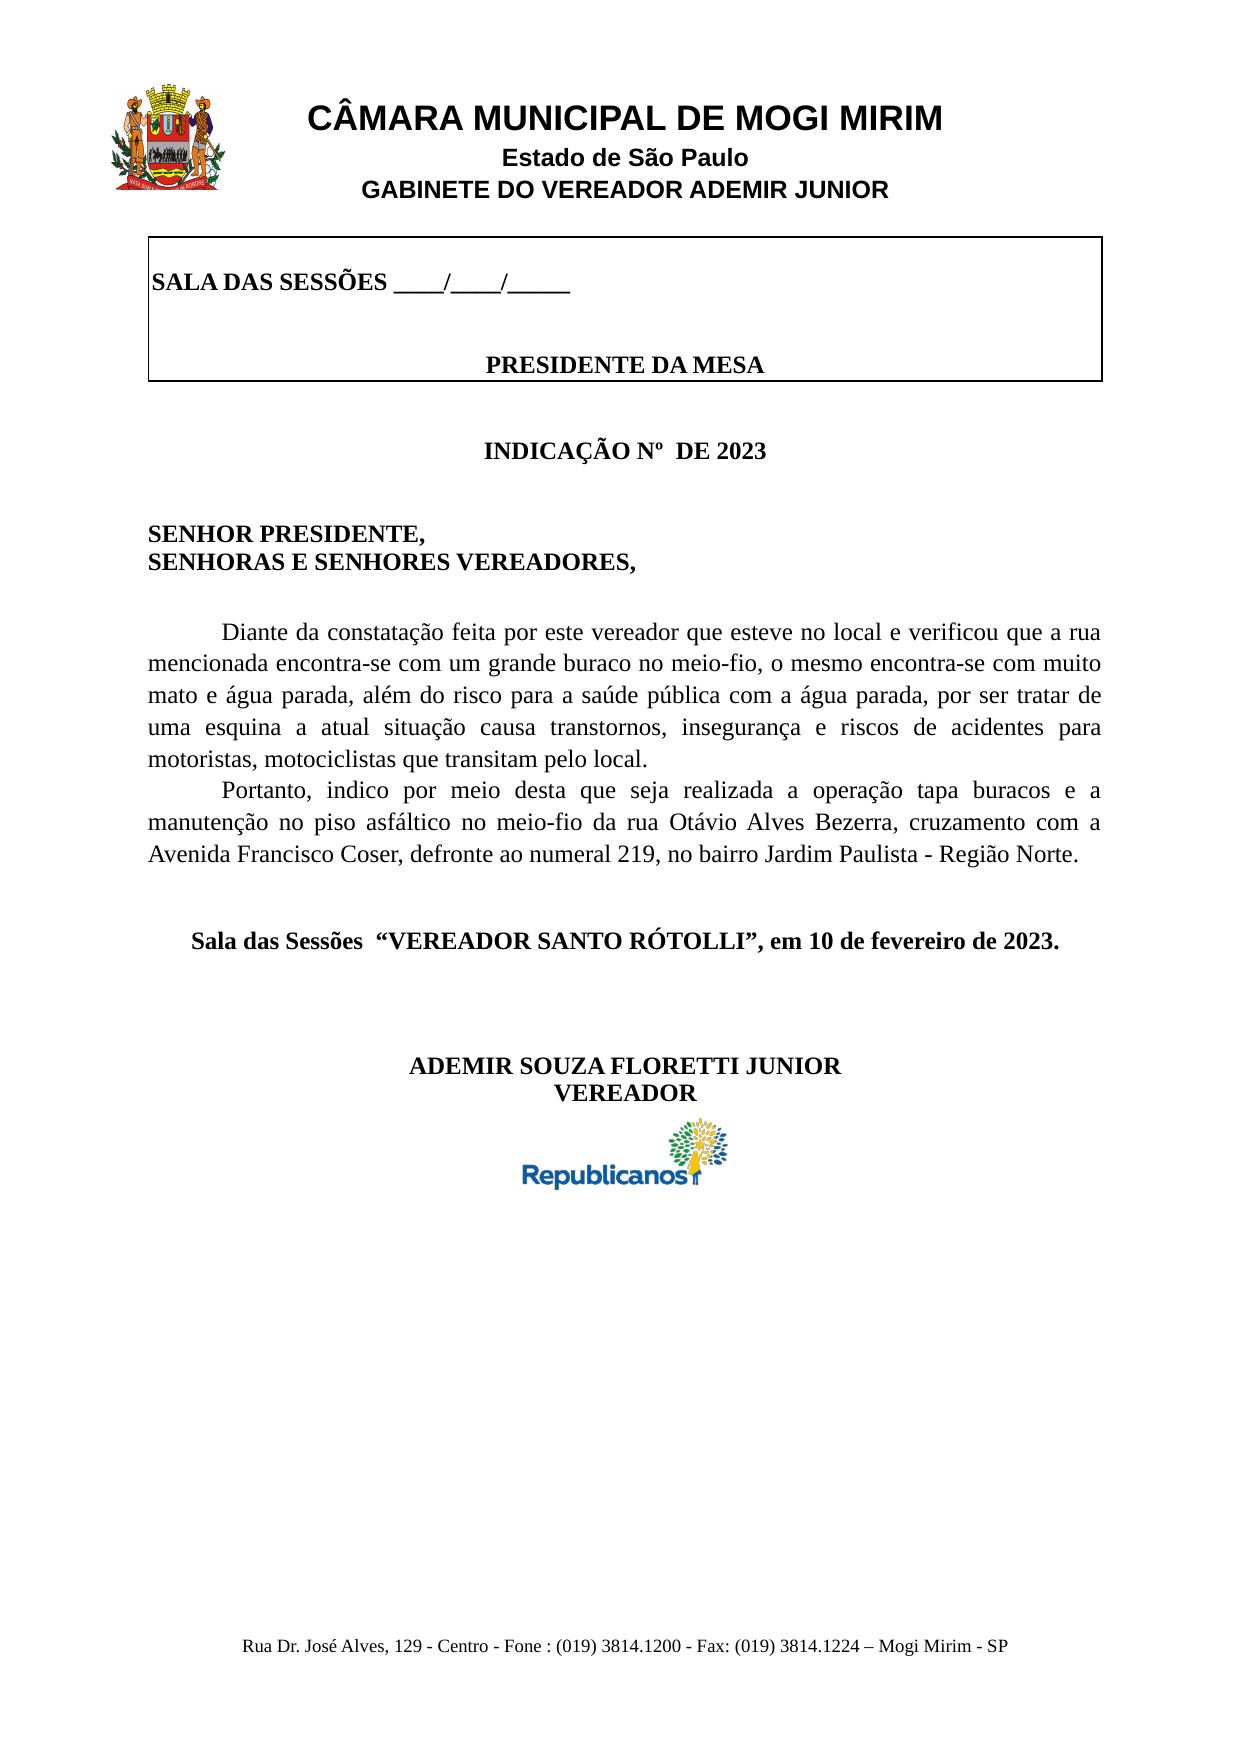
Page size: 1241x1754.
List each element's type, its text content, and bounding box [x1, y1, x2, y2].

text VEREADOR [148, 1079, 1103, 1107]
picture [509, 1109, 741, 1195]
text ADEMIR SOUZA FLORETTI JUNIOR [148, 1052, 1103, 1079]
text Portanto, indico por meio desta que seja realizada a operação tapa buracos e a manutenção no piso asfáltico no meio-fio da rua Otávio Alves Bezerra, cruzamento com a Avenida Francisco Coser, defronte ao numeral 219, no bairro Jardim Paulista - Região Norte. [148, 776, 1103, 868]
text Sala das Sessões “VEREADOR SANTO RÓTOLLI”, em 10 de fevereiro de 2023. [148, 927, 1103, 955]
text INDICAÇÃO Nº DE 2023 [148, 437, 1103, 465]
text SALA DAS SESSÕES ____/____/_____ [149, 264, 1101, 295]
text Diante da constatação feita por este vereador que esteve no local e verificou que a rua mencionada encontra-se com um grande buraco no meio-fio, o mesmo encontra-se com muito mato e água parada, além do risco para a saúde pública com a água parada, por ser tratar de uma esquina a atual situação causa transtornos, insegurança e riscos de acidentes para motoristas, motociclistas que transitam pelo local. [148, 618, 1103, 772]
picture [110, 84, 226, 190]
text SENHORAS E SENHORES VEREADORES, [148, 548, 1103, 576]
text SENHOR PRESIDENTE, [148, 521, 1103, 548]
text PRESIDENTE DA MESA [149, 347, 1101, 380]
